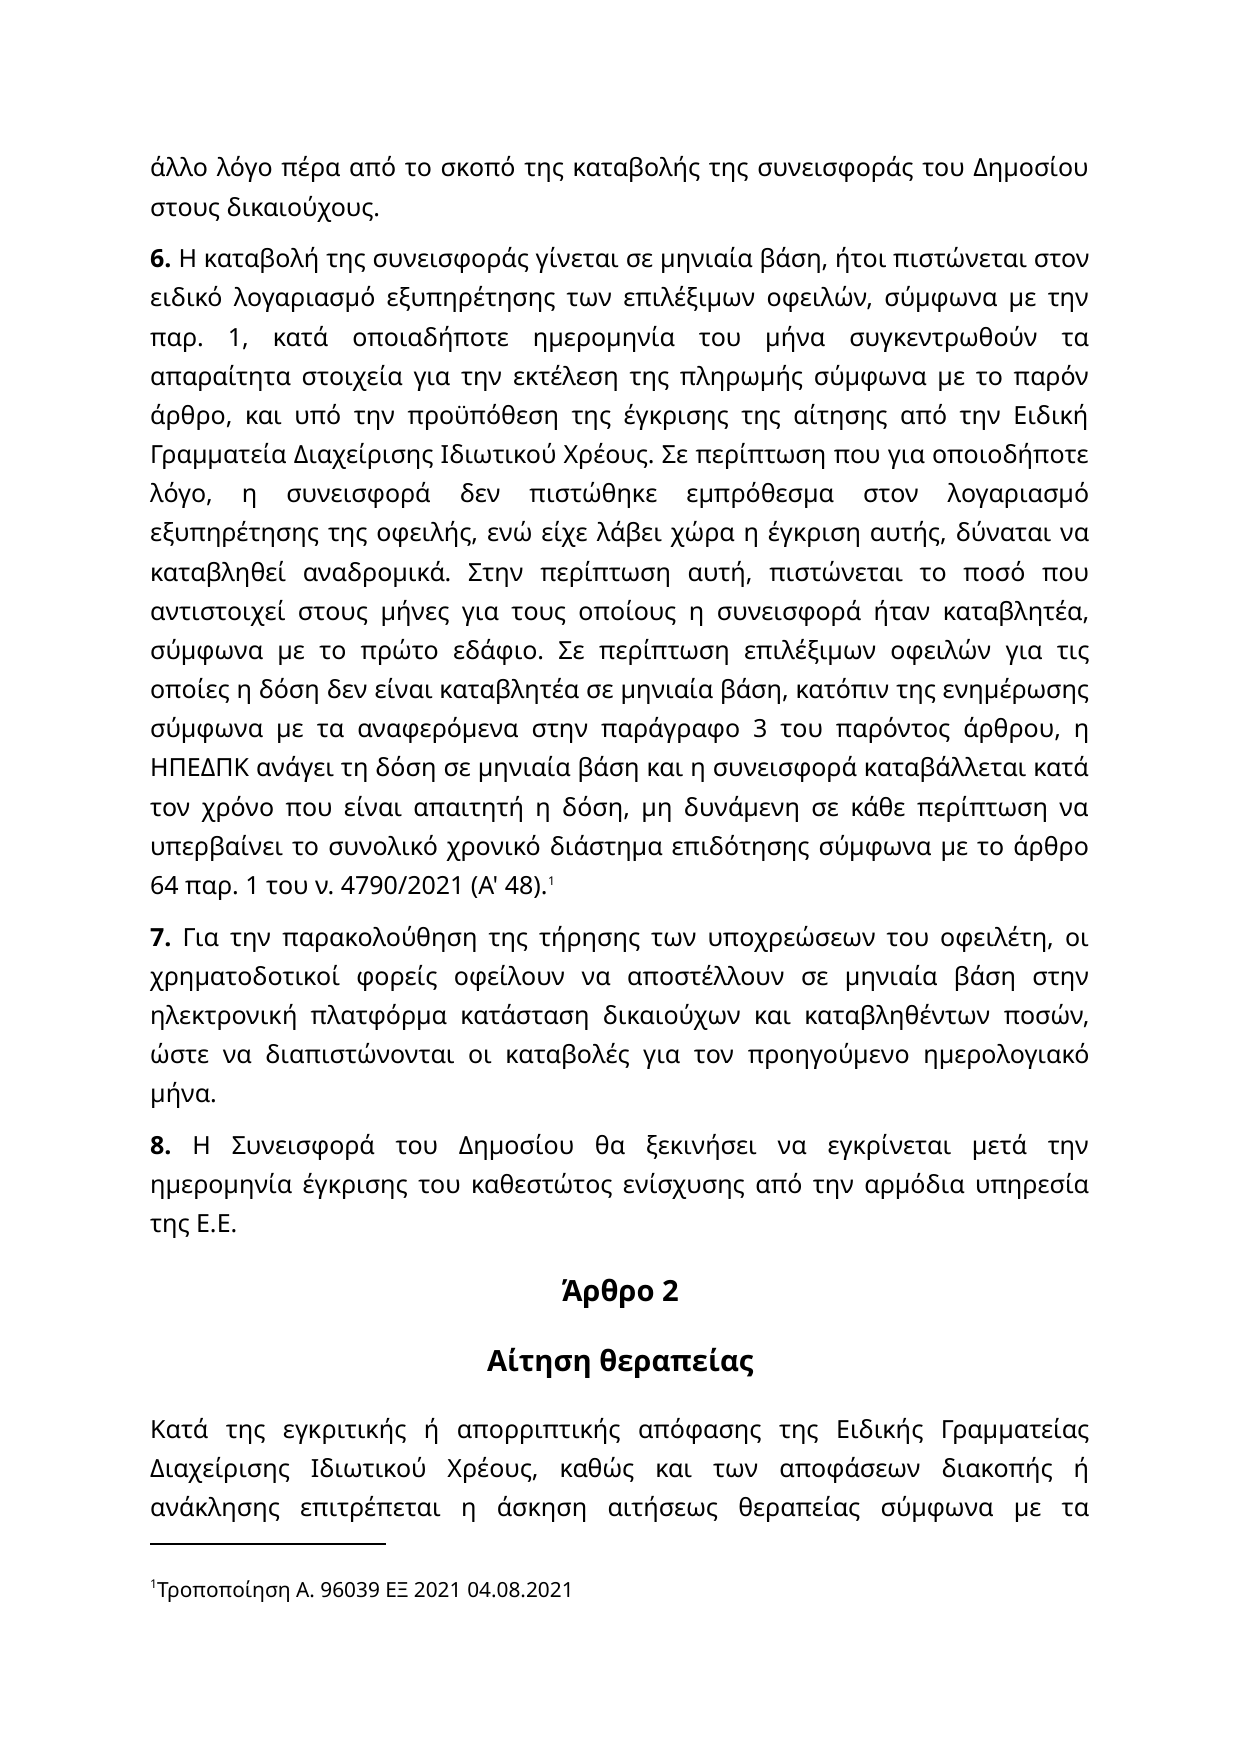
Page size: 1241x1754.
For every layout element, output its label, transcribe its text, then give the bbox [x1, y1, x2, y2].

text 8. Η Συνεισφορά του Δημοσίου θα ξεκινήσει να εγκρίνεται μετά την ημερομηνία έγκρισης του καθεστώτος ενίσχυσης από την αρμόδια υπηρεσία της Ε.Ε. [150, 1127, 1090, 1240]
text Κατά της εγκριτικής ή απορριπτικής απόφασης της Ειδικής Γραμματείας Διαχείρισης Ιδιωτικού Χρέους, καθώς και των αποφάσεων διακοπής ή ανάκλησης επιτρέπεται η άσκηση αιτήσεως θεραπείας σύμφωνα με τα [150, 1411, 1090, 1524]
subtitle Άρθρο 2 [150, 1270, 1090, 1310]
text άλλο λόγο πέρα από το σκοπό της καταβολής της συνεισφοράς του Δημοσίου στους δικαιούχους. [150, 150, 1090, 223]
text 7. Για την παρακολούθηση της τήρησης των υποχρεώσεων του οφειλέτη, οι χρηματοδοτικοί φορείς οφείλουν να αποστέλλουν σε μηνιαία βάση στην ηλεκτρονική πλατφόρμα κατάσταση δικαιούχων και καταβληθέντων ποσών, ώστε να διαπιστώνονται οι καταβολές για τον προηγούμενο ημερολογιακό μήνα. [150, 919, 1090, 1110]
text Τροποποίηση A. 96039 ΕΞ 2021 04.08.2021 [150, 1576, 1090, 1604]
text 6. Η καταβολή της συνεισφοράς γίνεται σε μηνιαία βάση, ήτοι πιστώνεται στον ειδικό λογαριασμό εξυπηρέτησης των επιλέξιμων οφειλών, σύμφωνα με την παρ. 1, κατά οποιαδήποτε ημερομηνία του μήνα συγκεντρωθούν τα απαραίτητα στοιχεία για την εκτέλεση της πληρωμής σύμφωνα με το παρόν άρθρο, και υπό την προϋπόθεση της έγκρισης της αίτησης από την Ειδική Γραμματεία Διαχείρισης Ιδιωτικού Χρέους. Σε περίπτωση που για οποιοδήποτε λόγο, η συνεισφορά δεν πιστώθηκε εμπρόθεσμα στον λογαριασμό εξυπηρέτησης της οφειλής, ενώ είχε λάβει χώρα η έγκριση αυτής, δύναται να καταβληθεί αναδρομικά. Στην περίπτωση αυτή, πιστώνεται το ποσό που αντιστοιχεί στους μήνες για τους οποίους η συνεισφορά ήταν καταβλητέα, σύμφωνα με το πρώτο εδάφιο. Σε περίπτωση επιλέξιμων οφειλών για τις οποίες η δόση δεν είναι καταβλητέα σε μηνιαία βάση, κατόπιν της ενημέρωσης σύμφωνα με τα αναφερόμενα στην παράγραφο 3 του παρόντος άρθρου, η ΗΠΕΔΠΚ ανάγει τη δόση σε μηνιαία βάση και η συνεισφορά καταβάλλεται κατά τον χρόνο που είναι απαιτητή η δόση, μη δυνάμενη σε κάθε περίπτωση να υπερβαίνει το συνολικό χρονικό διάστημα επιδότησης σύμφωνα με το άρθρο 64 παρ. 1 του ν. 4790/2021 (Α' 48). [150, 241, 1090, 902]
subtitle Αίτηση θεραπείας [150, 1341, 1090, 1380]
